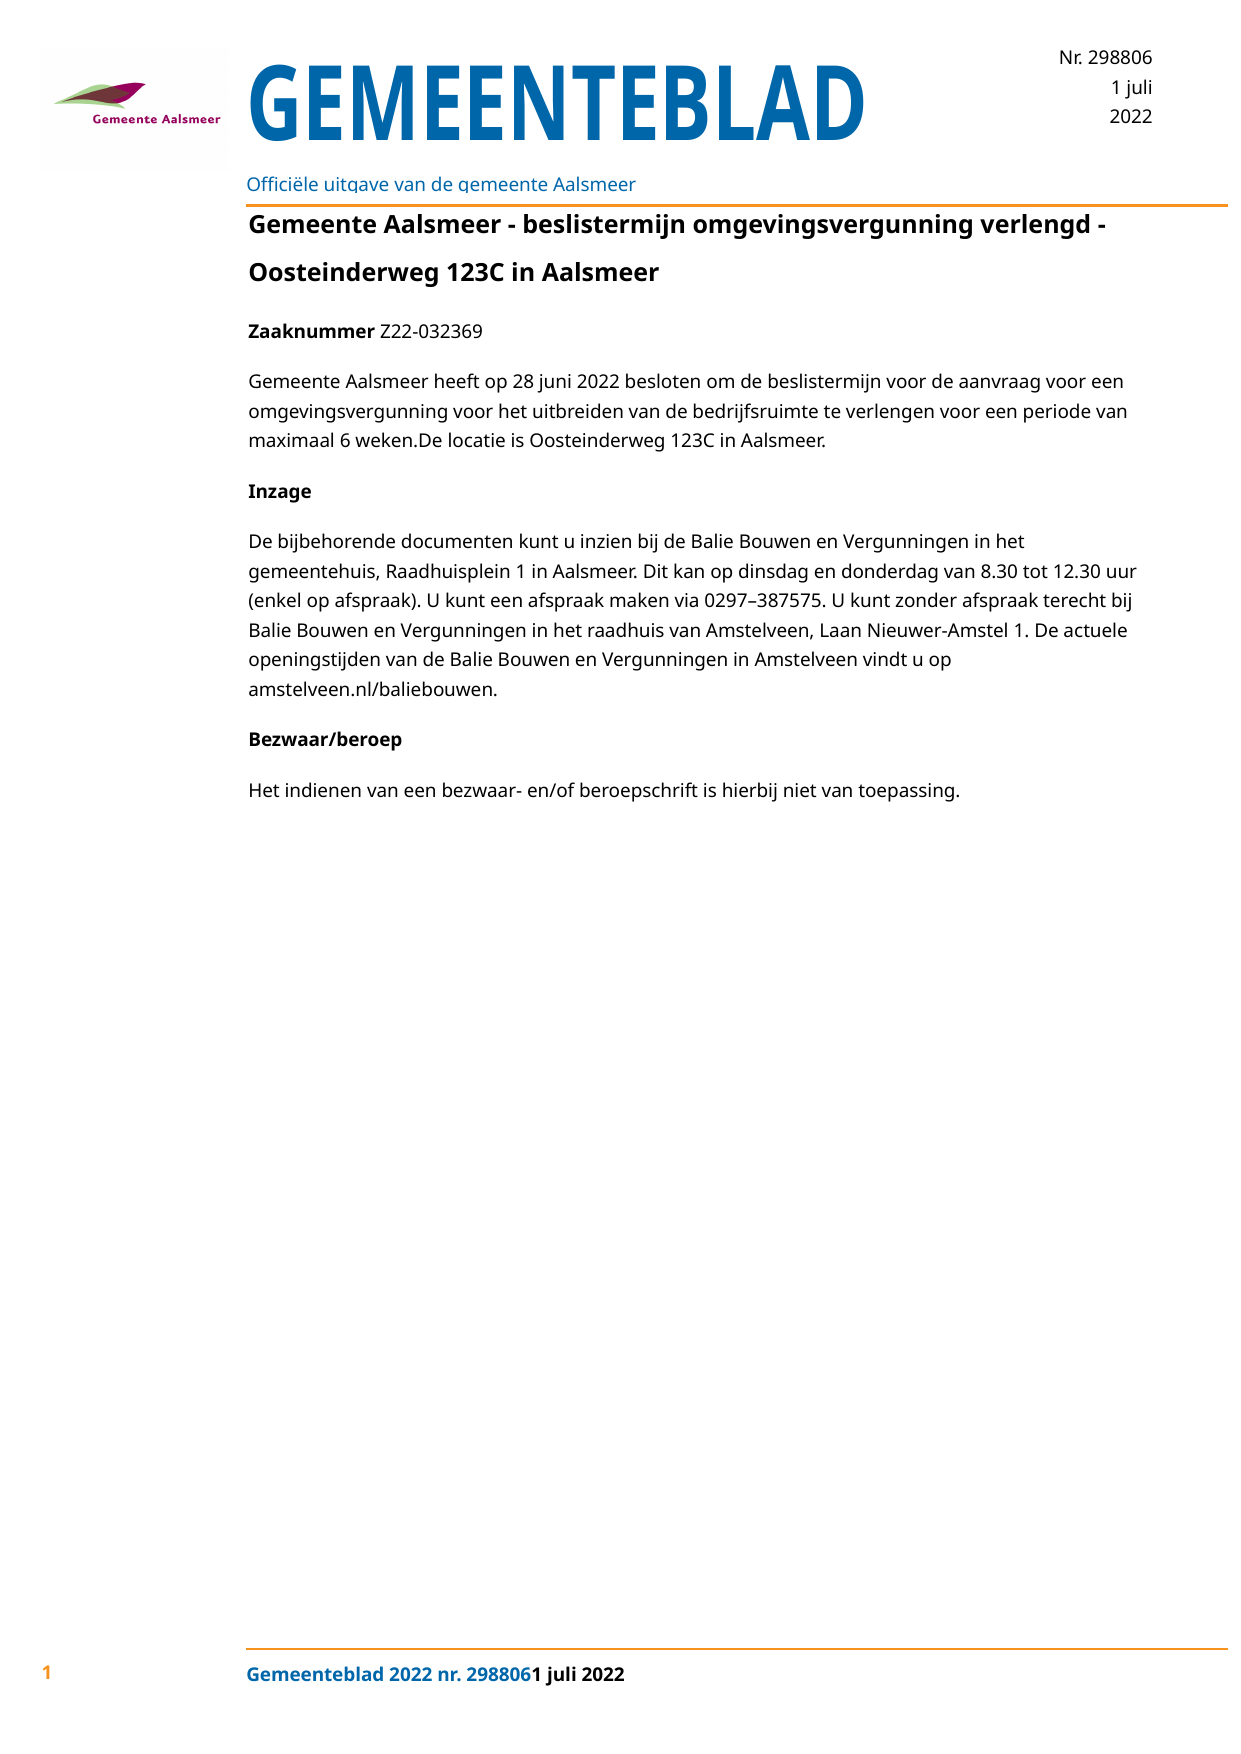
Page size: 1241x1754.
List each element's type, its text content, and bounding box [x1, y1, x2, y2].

text Gemeente Aalsmeer heeft op 28 juni 2022 besloten om de beslistermijn voor de aanvraag voor een omgevingsvergunning voor het uitbreiden van de bedrijfsruimte te verlengen voor een periode van maximaal 6 weken.De locatie is Oosteinderweg 123C in Aalsmeer. [248, 368, 1152, 453]
text Het indienen van een bezwaar- en/of beroepschrift is hierbij niet van toepassing. [248, 777, 1152, 803]
text Inzage [248, 478, 1152, 504]
text Zaaknummer Z22-032369 [248, 318, 1152, 344]
text De bijbehorende documenten kunt u inzien bij de Balie Bouwen en Vergunningen in het gemeentehuis, Raadhuisplein 1 in Aalsmeer. Dit kan op dinsdag en donderdag van 8.30 tot 12.30 uur (enkel op afspraak). U kunt een afspraak maken via 0297–387575. U kunt zonder afspraak terecht bij Balie Bouwen en Vergunningen in het raadhuis van Amstelveen, Laan Nieuwer-Amstel 1. De actuele openingstijden van de Balie Bouwen en Vergunningen in Amstelveen vindt u op amstelveen.nl/baliebouwen. [248, 528, 1152, 702]
text Gemeente Aalsmeer - beslistermijn omgevingsvergunning verlengd - Oosteinderweg 123C in Aalsmeer [248, 207, 1152, 288]
picture [41, 47, 231, 172]
text Bezwaar/beroep [248, 727, 1152, 752]
